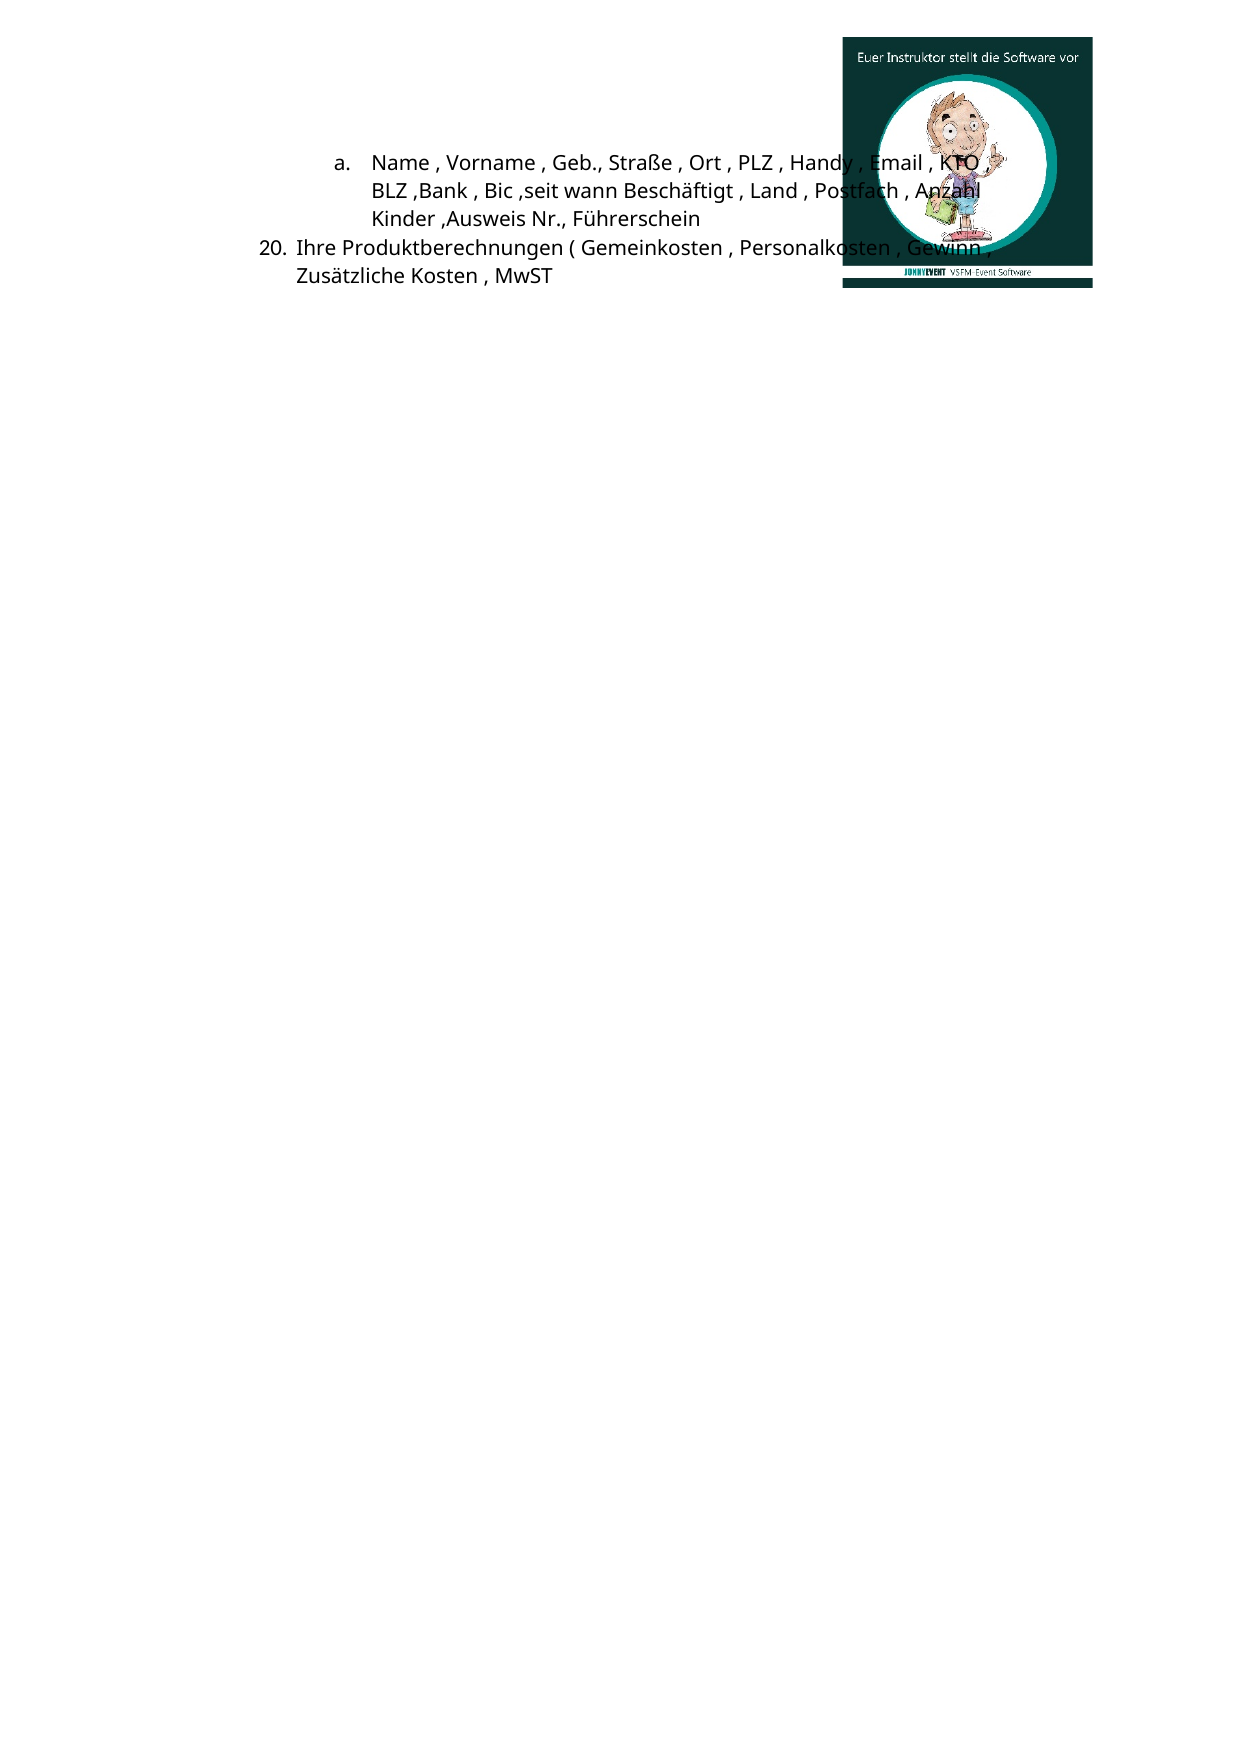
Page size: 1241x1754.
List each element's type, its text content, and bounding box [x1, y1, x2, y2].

list Name , Vorname , Geb., Straße , Ort , PLZ , Handy , Email , KTO , BLZ ,Bank , Bic ,seit wann Beschäftigt , Land , Postfach , Anzahl Kinder ,Ausweis Nr., Führerschein [333, 148, 842, 233]
list Ihre Produktberechnungen ( Gemeinkosten , Personalkosten , Gewinn , Zusätzliche Kosten , MwST [258, 233, 1093, 290]
